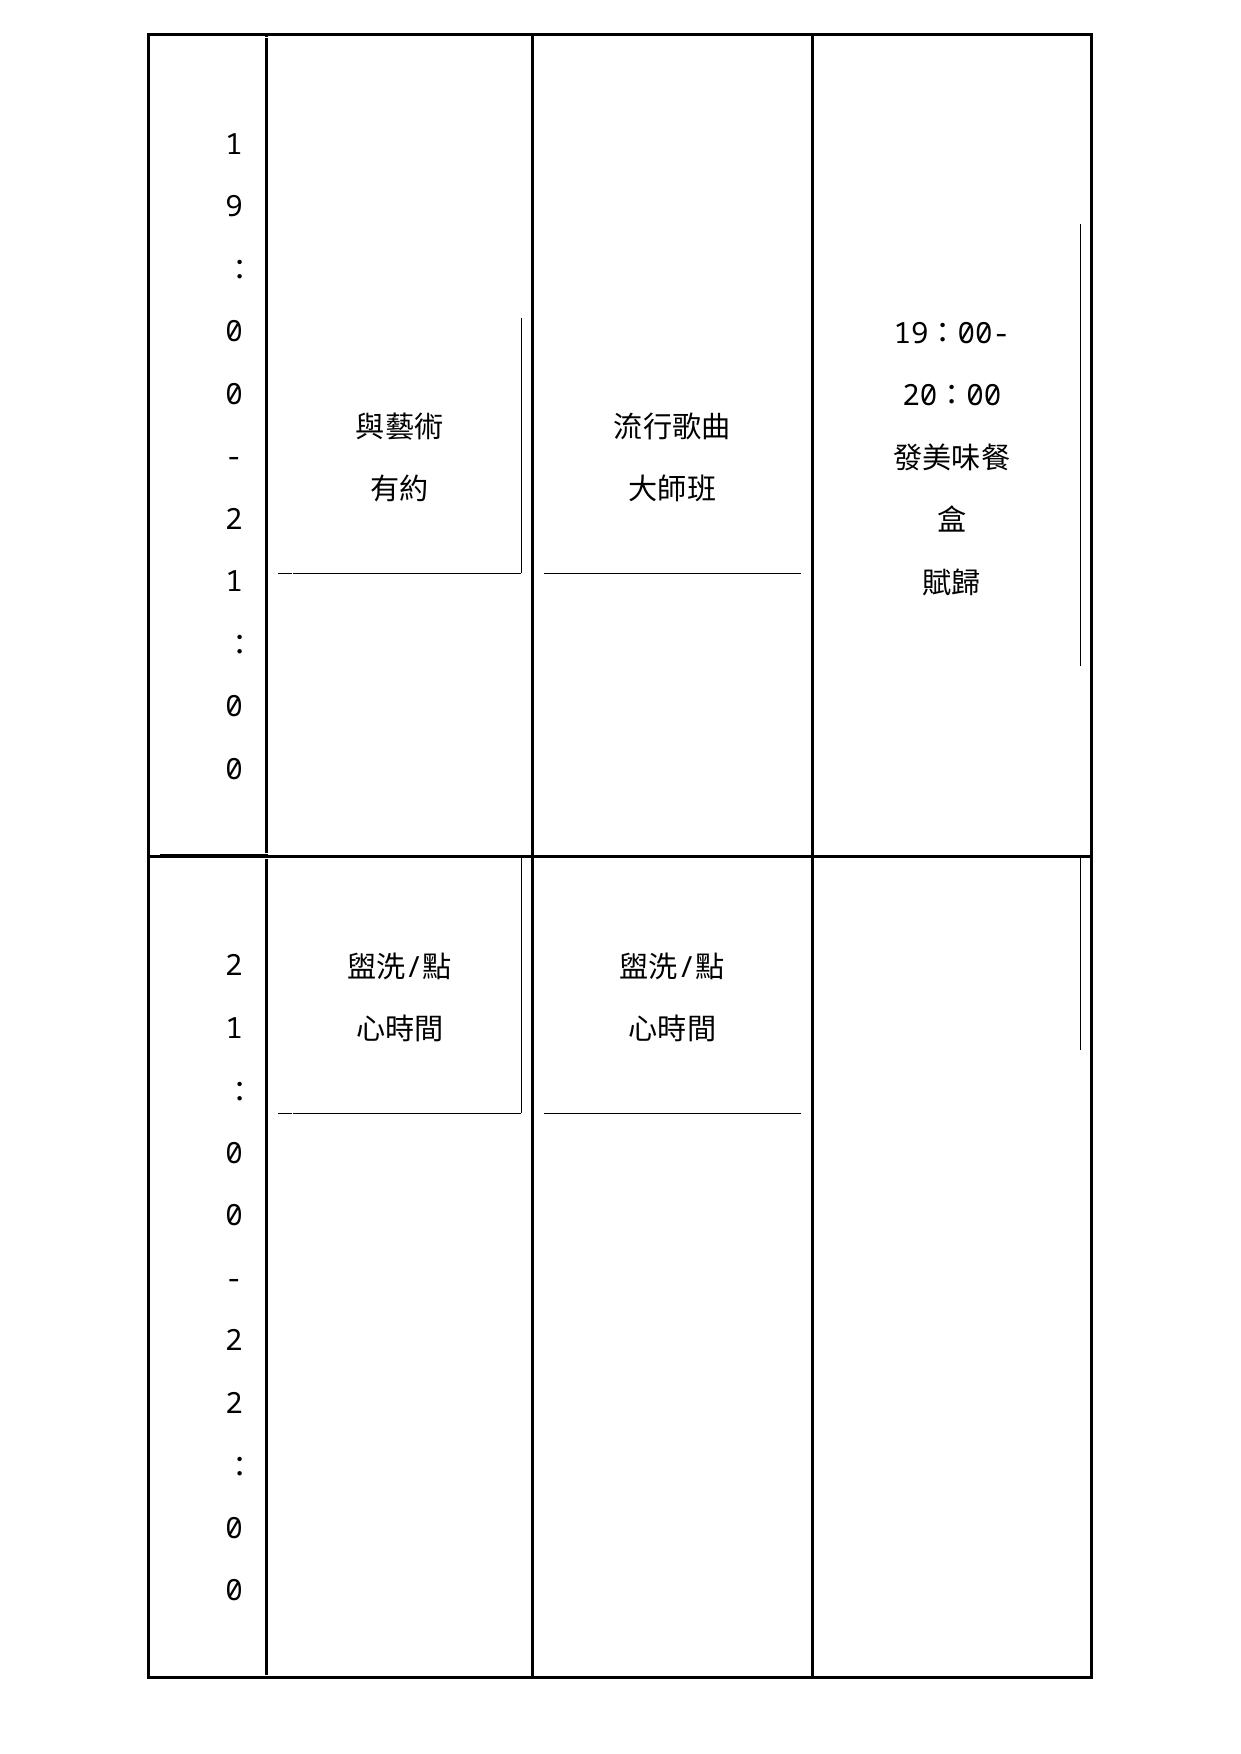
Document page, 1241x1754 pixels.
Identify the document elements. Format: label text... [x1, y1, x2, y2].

table_cell [150, 858, 160, 1676]
table_cell 流行歌曲大師班 [534, 36, 811, 854]
table_cell [824, 859, 1079, 1050]
table_cell 盥洗/點心時間 [534, 858, 811, 1676]
table_cell 19：00 - 21：00 [161, 38, 265, 853]
table_cell [268, 859, 292, 1675]
table_cell 19：00-20：00 發美味餐盒 賦歸 [814, 36, 1090, 854]
table_cell [814, 858, 1090, 1676]
table_cell 與藝術有約 [293, 36, 531, 854]
table_cell 盥洗/點心時間 [293, 858, 531, 1676]
table_cell 21：00 - 22：00 [161, 859, 265, 1675]
table_cell [150, 36, 160, 854]
table_cell [268, 38, 292, 853]
